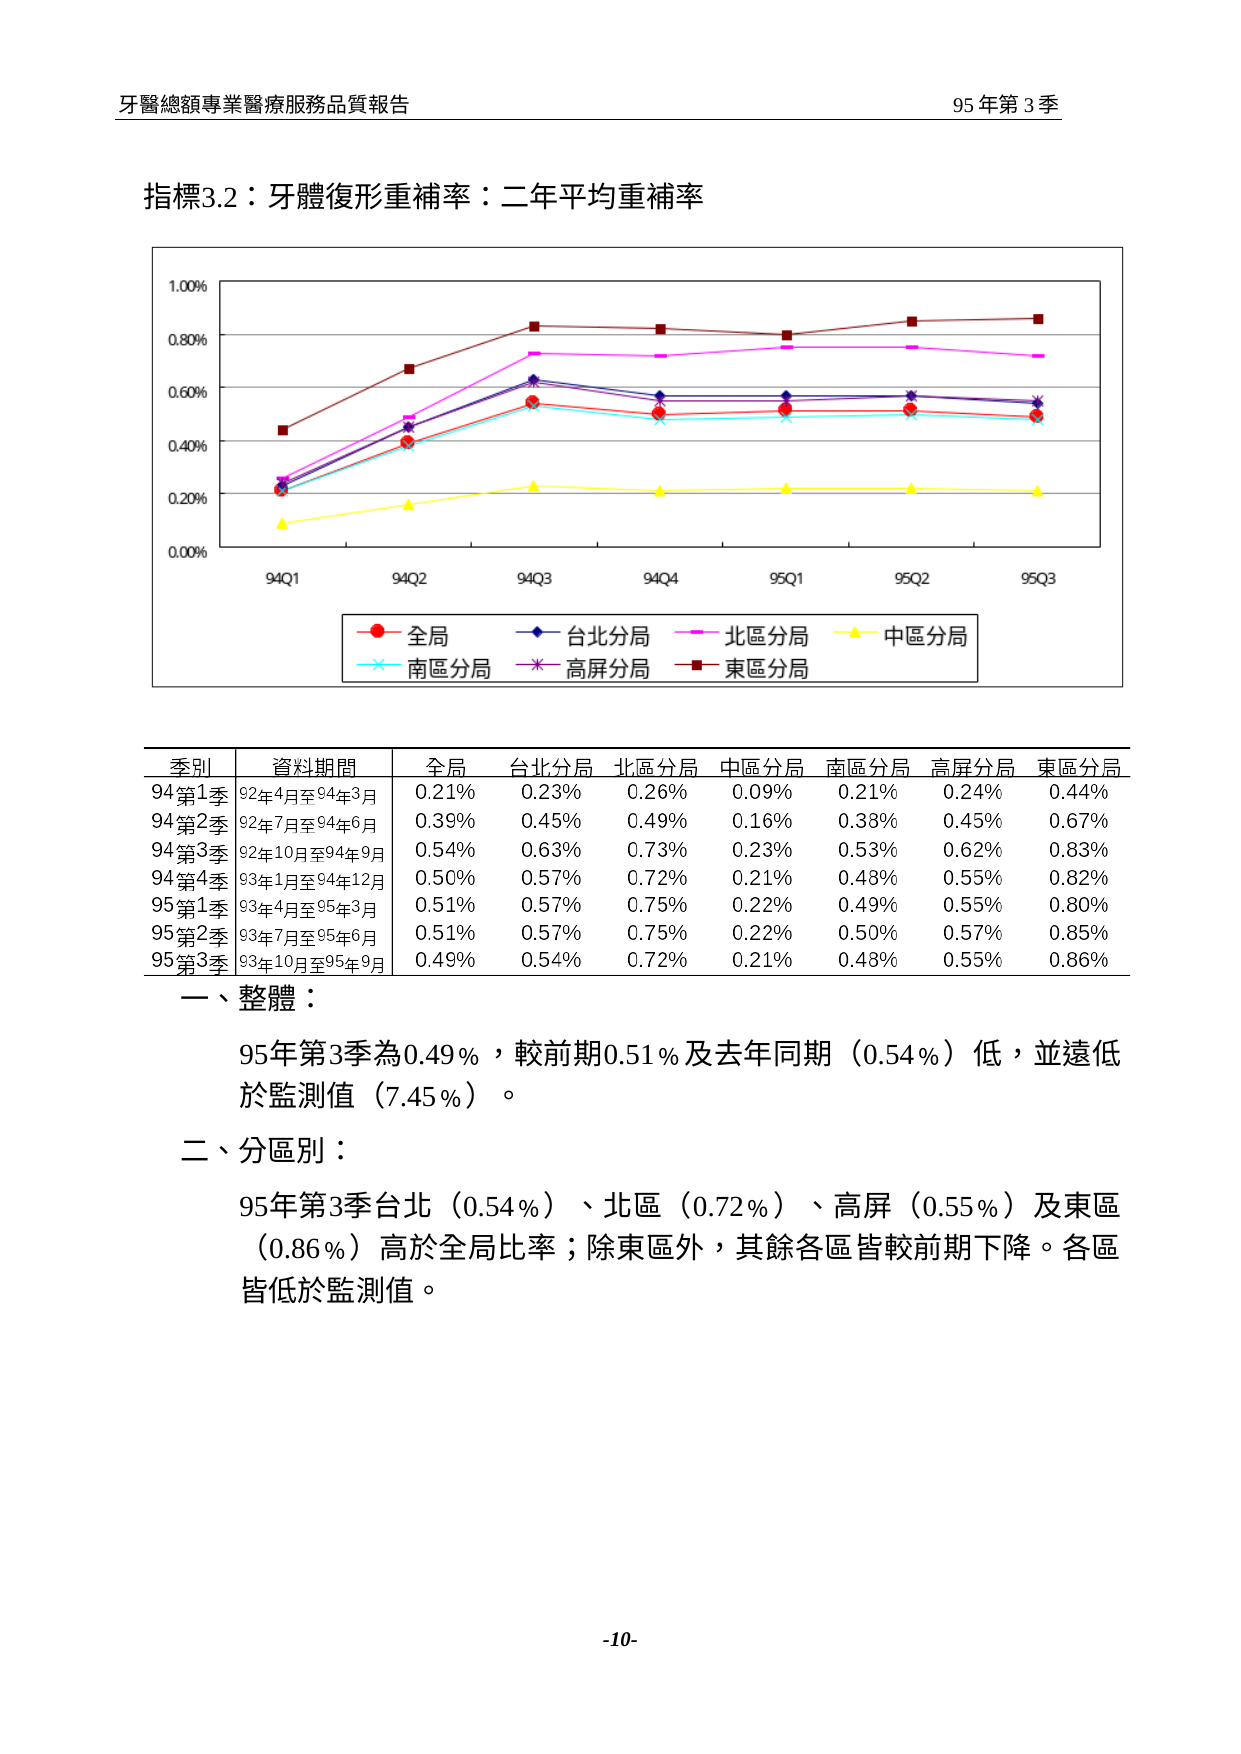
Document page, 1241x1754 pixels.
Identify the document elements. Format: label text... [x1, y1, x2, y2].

text [180, 754, 235, 776]
text 二、分區別： [180, 1128, 1122, 1170]
text 指標3.2：牙體復形重補率：二年平均重補率 [143, 169, 1122, 217]
text 一、整體： [180, 976, 1122, 1018]
text [393, 754, 1122, 776]
text 95年第3季為0.49﹪，較前期0.51﹪及去年同期（0.54﹪）低，並遠低於監測值（7.45﹪）。 [239, 1030, 1122, 1115]
text [237, 778, 391, 974]
text [393, 778, 1122, 974]
text [180, 778, 235, 974]
text 95年第3季台北（0.54﹪）、北區（0.72﹪）、高屏（0.55﹪）及東區（0.86﹪）高於全局比率；除東區外，其餘各區皆較前期下降。各區皆低於監測值。 [239, 1182, 1122, 1309]
text [237, 754, 391, 776]
